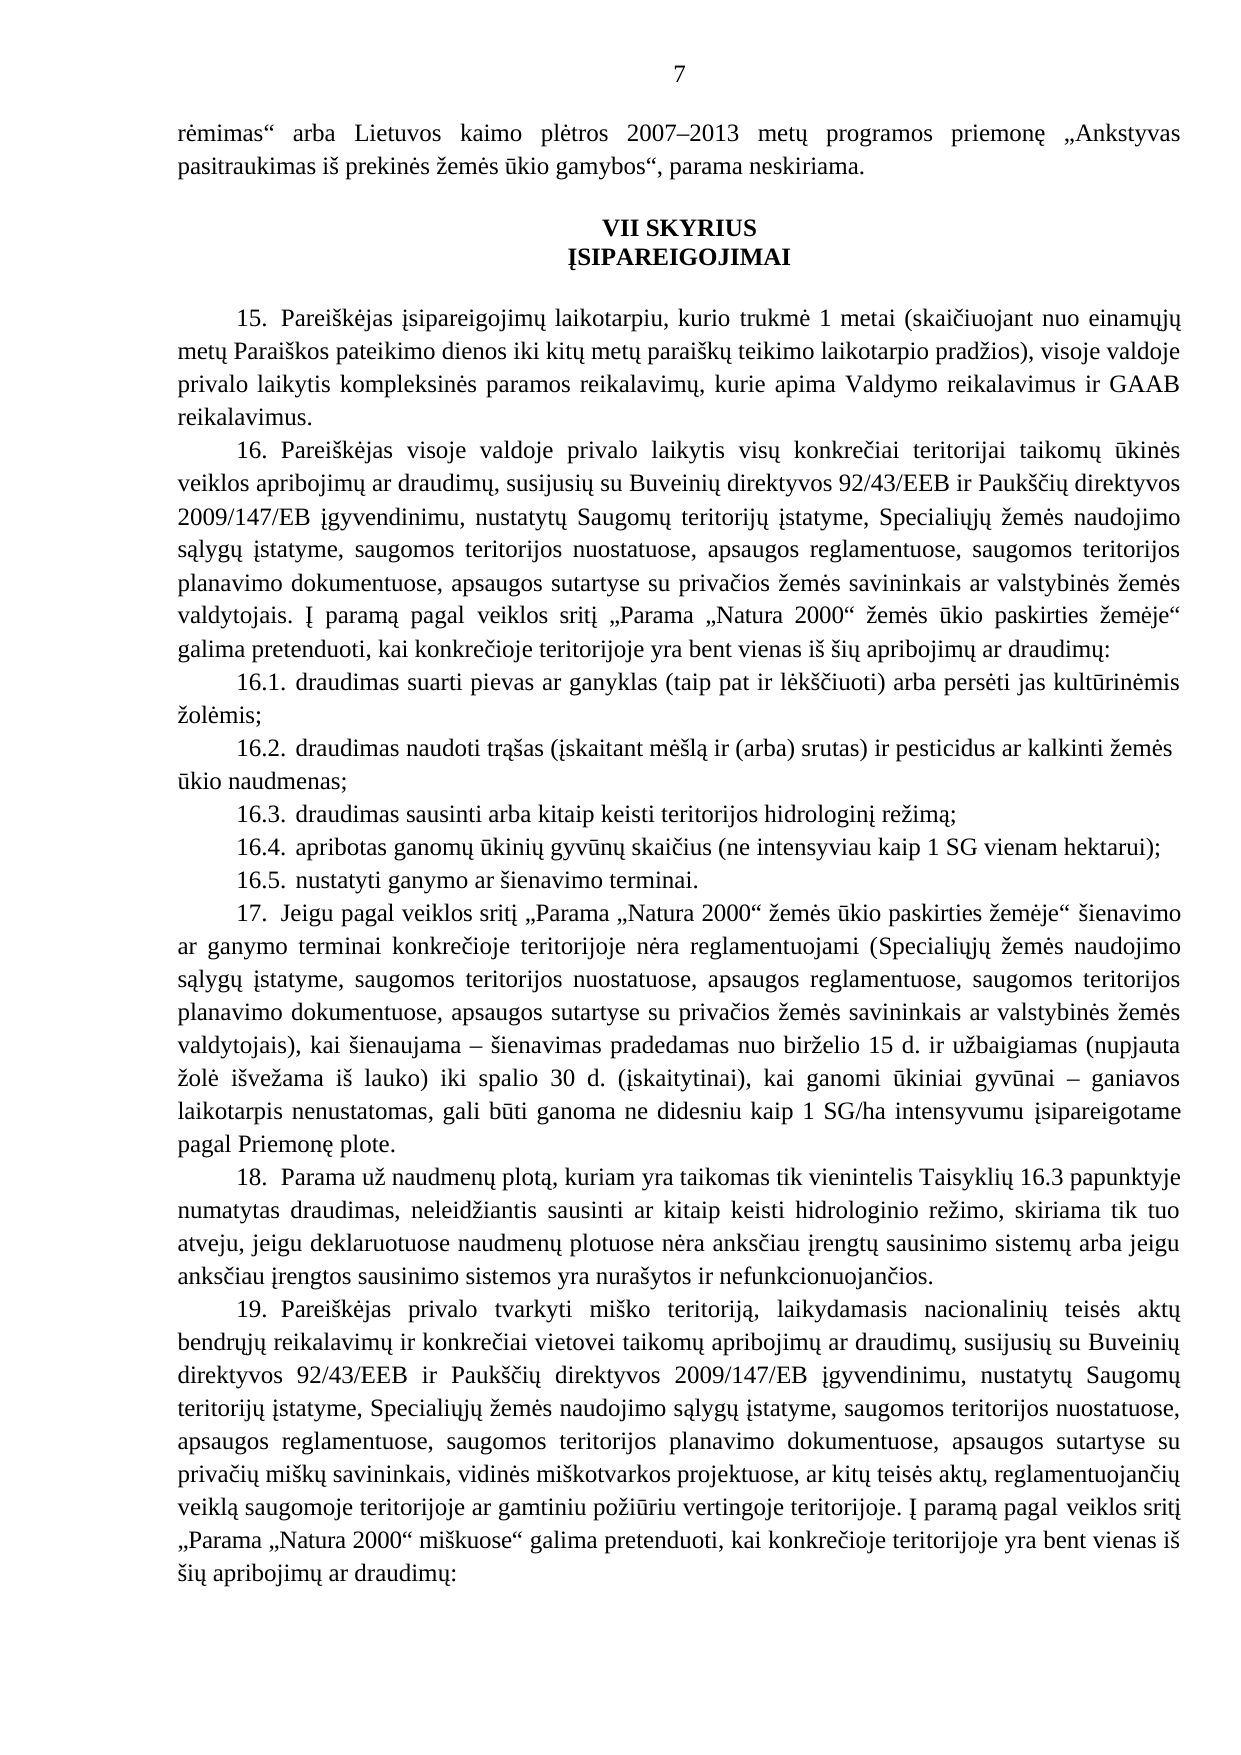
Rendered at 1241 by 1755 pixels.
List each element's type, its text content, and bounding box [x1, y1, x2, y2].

text 16.1. draudimas suarti pievas ar ganyklas (taip pat ir lėkščiuoti) arba persėti jas kultūrinėmis žolėmis; [177, 667, 1181, 728]
text 18. Parama už naudmenų plotą, kuriam yra taikomas tik vienintelis Taisyklių 16.3 papunktyje numatytas draudimas, neleidžiantis sausinti ar kitaip keisti hidrologinio režimo, skiriama tik tuo atveju, jeigu deklaruotuose naudmenų plotuose nėra anksčiau įrengtų sausinimo sistemų arba jeigu anksčiau įrengtos sausinimo sistemos yra nurašytos ir nefunkcionuojančios. [177, 1162, 1181, 1290]
text VII SKYRIUS [177, 213, 1181, 242]
text 17. Jeigu pagal veiklos sritį „Parama „Natura 2000“ žemės ūkio paskirties žemėje“ šienavimo ar ganymo terminai konkrečioje teritorijoje nėra reglamentuojami (Specialiųjų žemės naudojimo sąlygų įstatyme, saugomos teritorijos nuostatuose, apsaugos reglamentuose, saugomos teritorijos planavimo dokumentuose, apsaugos sutartyse su privačios žemės savininkais ar valstybinės žemės valdytojais), kai šienaujama – šienavimas pradedamas nuo birželio 15 d. ir užbaigiamas (nupjauta žolė išvežama iš lauko) iki spalio 30 d. (įskaitytinai), kai ganomi ūkiniai gyvūnai – ganiavos laikotarpis nenustatomas, gali būti ganoma ne didesniu kaip 1 SG/ha intensyvumu įsipareigotame pagal Priemonę plote. [177, 898, 1181, 1158]
text 16.4. apribotas ganomų ūkinių gyvūnų skaičius (ne intensyviau kaip 1 SG vienam hektarui); [177, 832, 1181, 861]
text ĮSIPAREIGOJIMAI [177, 242, 1181, 270]
text 16.2. draudimas naudoti trąšas (įskaitant mėšlą ir (arba) srutas) ir pesticidus ar kalkinti žemės ūkio naudmenas; [177, 733, 1181, 794]
text 15. Pareiškėjas įsipareigojimų laikotarpiu, kurio trukmė 1 metai (skaičiuojant nuo einamųjų metų Paraiškos pateikimo dienos iki kitų metų paraiškų teikimo laikotarpio pradžios), visoje valdoje privalo laikytis kompleksinės paramos reikalavimų, kurie apima Valdymo reikalavimus ir GAAB reikalavimus. [177, 303, 1181, 431]
text 16.5. nustatyti ganymo ar šienavimo terminai. [177, 865, 1181, 893]
text 16. Pareiškėjas visoje valdoje privalo laikytis visų konkrečiai teritorijai taikomų ūkinės veiklos apribojimų ar draudimų, susijusių su Buveinių direktyvos 92/43/EEB ir Paukščių direktyvos 2009/147/EB įgyvendinimu, nustatytų Saugomų teritorijų įstatyme, Specialiųjų žemės naudojimo sąlygų įstatyme, saugomos teritorijos nuostatuose, apsaugos reglamentuose, saugomos teritorijos planavimo dokumentuose, apsaugos sutartyse su privačios žemės savininkais ar valstybinės žemės valdytojais. Į paramą pagal veiklos sritį „Parama „Natura 2000“ žemės ūkio paskirties žemėje“ galima pretenduoti, kai konkrečioje teritorijoje yra bent vienas iš šių apribojimų ar draudimų: [177, 436, 1181, 662]
text 19. Pareiškėjas privalo tvarkyti miško teritoriją, laikydamasis nacionalinių teisės aktų bendrųjų reikalavimų ir konkrečiai vietovei taikomų apribojimų ar draudimų, susijusių su Buveinių direktyvos 92/43/EEB ir Paukščių direktyvos 2009/147/EB įgyvendinimu, nustatytų Saugomų teritorijų įstatyme, Specialiųjų žemės naudojimo sąlygų įstatyme, saugomos teritorijos nuostatuose, apsaugos reglamentuose, saugomos teritorijos planavimo dokumentuose, apsaugos sutartyse su privačių miškų savininkais, vidinės miškotvarkos projektuose, ar kitų teisės aktų, reglamentuojančių veiklą saugomoje teritorijoje ar gamtiniu požiūriu vertingoje teritorijoje. Į paramą pagal veiklos sritį „Parama „Natura 2000“ miškuose“ galima pretenduoti, kai konkrečioje teritorijoje yra bent vienas iš šių apribojimų ar draudimų: [177, 1294, 1181, 1587]
text 16.3. draudimas sausinti arba kitaip keisti teritorijos hidrologinį režimą; [177, 799, 1181, 827]
text rėmimas“ arba Lietuvos kaimo plėtros 2007–2013 metų programos priemonę „Ankstyvas pasitraukimas iš prekinės žemės ūkio gamybos“, parama neskiriama. [177, 118, 1181, 180]
